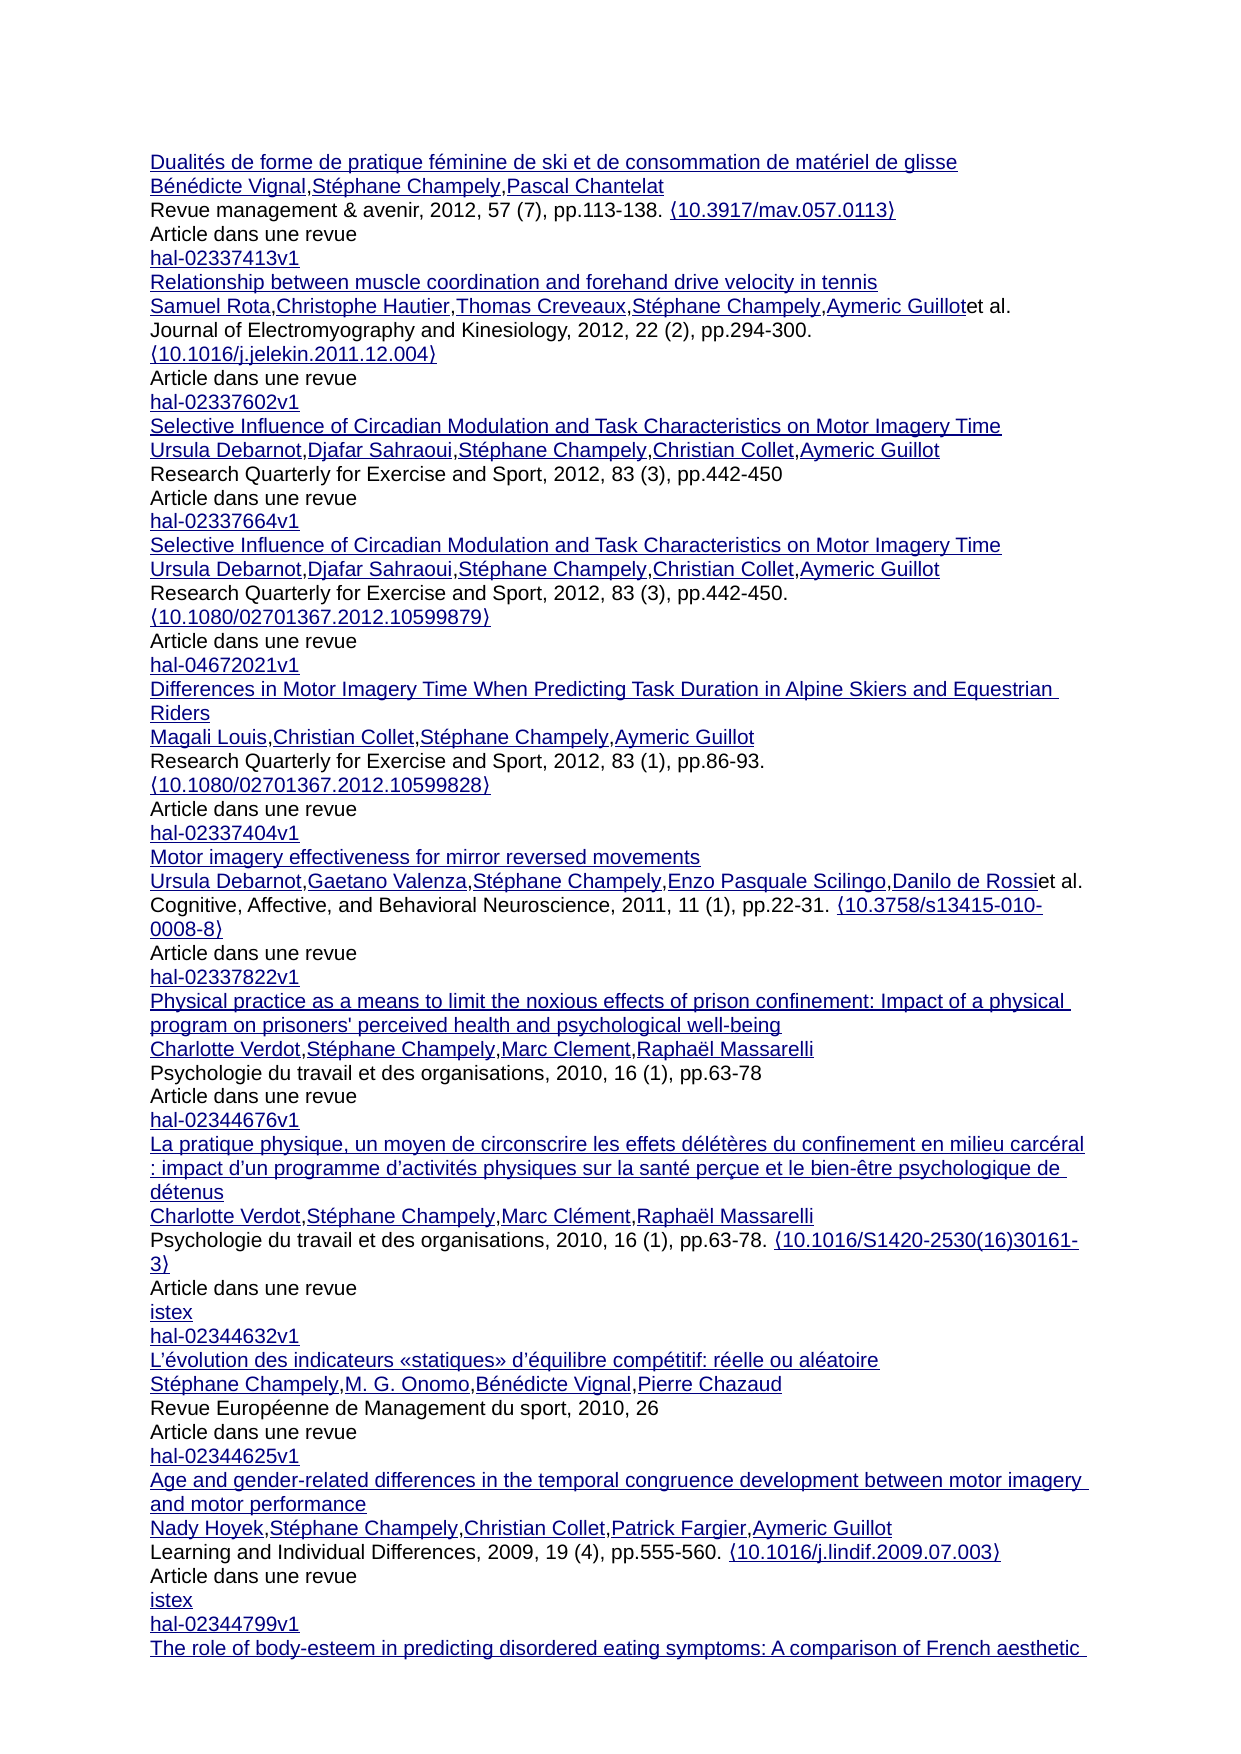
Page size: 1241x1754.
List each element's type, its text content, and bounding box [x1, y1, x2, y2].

table_cell La pratique physique, un moyen de circonscrire les effets délétères du confinement en milieu carcéral : impact d’un programme d’activités physiques sur la santé perçue et le bien-être psychologique de détenus Charlotte Verdot,Stéphane Champely,Marc Clément,Raphaël Massarelli Psychologie du travail et des organisations, 2010, 16 (1), pp.63-78. ⟨10.1016/S1420-2530(16)30161-3⟩ Article dans une revue istex hal-02344632v1 [150, 1132, 1090, 1348]
table_cell Differences in Motor Imagery Time When Predicting Task Duration in Alpine Skiers and Equestrian Riders Magali Louis,Christian Collet,Stéphane Champely,Aymeric Guillot Research Quarterly for Exercise and Sport, 2012, 83 (1), pp.86-93. ⟨10.1080/02701367.2012.10599828⟩ Article dans une revue hal-02337404v1 [150, 677, 1090, 845]
table_cell Relationship between muscle coordination and forehand drive velocity in tennis Samuel Rota,Christophe Hautier,Thomas Creveaux,Stéphane Champely,Aymeric Guillotet al. Journal of Electromyography and Kinesiology, 2012, 22 (2), pp.294-300. ⟨10.1016/j.jelekin.2011.12.004⟩ Article dans une revue hal-02337602v1 [150, 270, 1090, 413]
table_cell L’évolution des indicateurs «statiques» d’équilibre compétitif: réelle ou aléatoire Stéphane Champely,M. G. Onomo,Bénédicte Vignal,Pierre Chazaud Revue Européenne de Management du sport, 2010, 26 Article dans une revue hal-02344625v1 [150, 1348, 1090, 1468]
table_cell Selective Influence of Circadian Modulation and Task Characteristics on Motor Imagery Time Ursula Debarnot,Djafar Sahraoui,Stéphane Champely,Christian Collet,Aymeric Guillot Research Quarterly for Exercise and Sport, 2012, 83 (3), pp.442-450. ⟨10.1080/02701367.2012.10599879⟩ Article dans une revue hal-04672021v1 [150, 533, 1090, 677]
table_cell The role of body-esteem in predicting disordered eating symptoms: A comparison of French aesthetic [150, 1635, 1090, 1659]
table_cell Age and gender-related differences in the temporal congruence development between motor imagery and motor performance Nady Hoyek,Stéphane Champely,Christian Collet,Patrick Fargier,Aymeric Guillot Learning and Individual Differences, 2009, 19 (4), pp.555-560. ⟨10.1016/j.lindif.2009.07.003⟩ Article dans une revue istex hal-02344799v1 [150, 1468, 1090, 1635]
table_cell Motor imagery effectiveness for mirror reversed movements Ursula Debarnot,Gaetano Valenza,Stéphane Champely,Enzo Pasquale Scilingo,Danilo de Rossiet al. Cognitive, Affective, and Behavioral Neuroscience, 2011, 11 (1), pp.22-31. ⟨10.3758/s13415-010-0008-8⟩ Article dans une revue hal-02337822v1 [150, 845, 1090, 988]
table_cell Physical practice as a means to limit the noxious effects of prison confinement: Impact of a physical program on prisoners' perceived health and psychological well-being Charlotte Verdot,Stéphane Champely,Marc Clement,Raphaël Massarelli Psychologie du travail et des organisations, 2010, 16 (1), pp.63-78 Article dans une revue hal-02344676v1 [150, 989, 1090, 1132]
table_cell Selective Influence of Circadian Modulation and Task Characteristics on Motor Imagery Time Ursula Debarnot,Djafar Sahraoui,Stéphane Champely,Christian Collet,Aymeric Guillot Research Quarterly for Exercise and Sport, 2012, 83 (3), pp.442-450 Article dans une revue hal-02337664v1 [150, 414, 1090, 533]
table_cell Dualités de forme de pratique féminine de ski et de consommation de matériel de glisse Bénédicte Vignal,Stéphane Champely,Pascal Chantelat Revue management & avenir, 2012, 57 (7), pp.113-138. ⟨10.3917/mav.057.0113⟩ Article dans une revue hal-02337413v1 [150, 150, 1090, 270]
